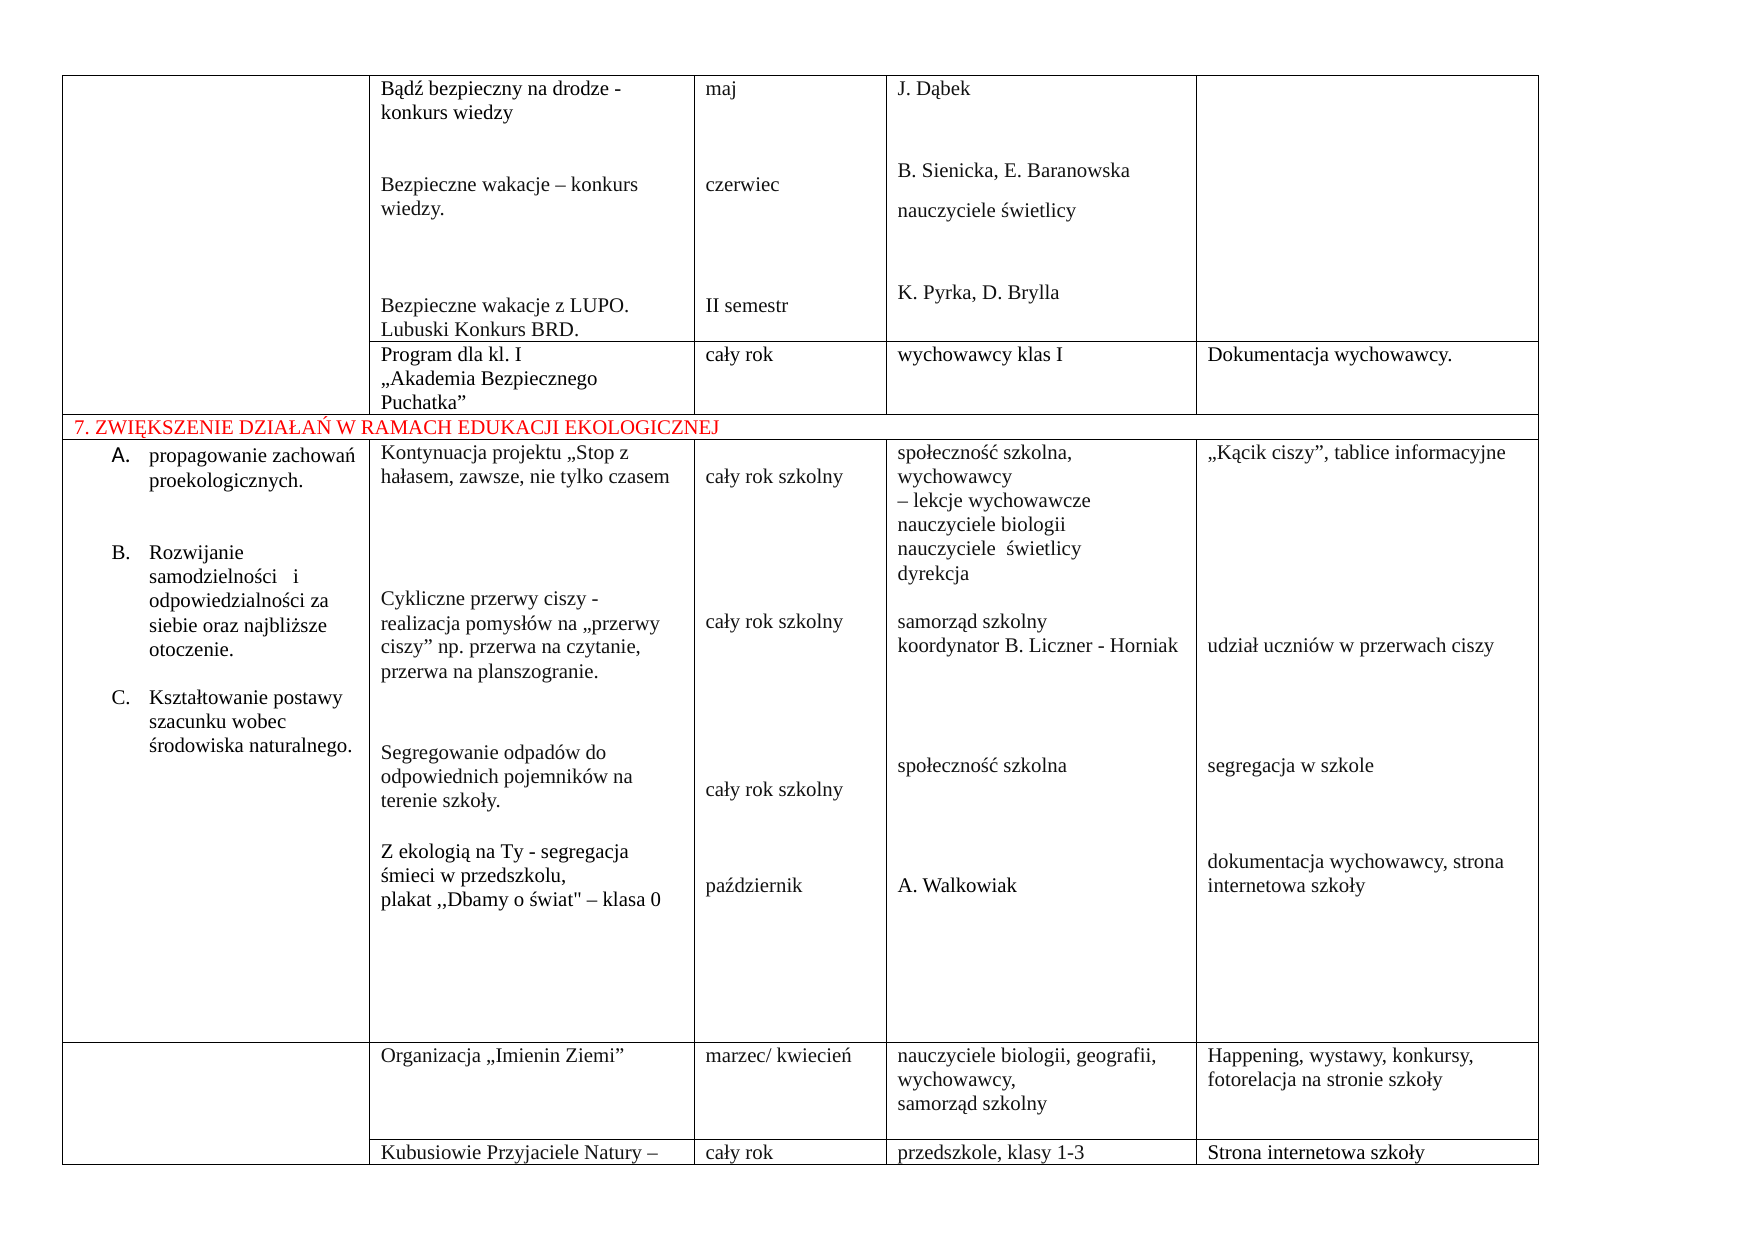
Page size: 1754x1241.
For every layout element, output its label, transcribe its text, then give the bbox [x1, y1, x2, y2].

table_cell J. Dąbek B. Sienicka, E. Baranowska nauczyciele świetlicy K. Pyrka, D. Brylla [887, 76, 1196, 341]
table_cell Program dla kl. I „Akademia Bezpiecznego Puchatka” [370, 342, 694, 414]
table_cell Dokumentacja wychowawcy. [1197, 342, 1538, 414]
table_cell marzec/ kwiecień [695, 1043, 886, 1139]
table_cell Kubusiowie Przyjaciele Natury – [370, 1140, 694, 1164]
table_cell propagowanie zachowań proekologicznych. Rozwijanie samodzielności i odpowiedzialności za siebie oraz najbliższe otoczenie. Kształtowanie postawy szacunku wobec środowiska naturalnego. [63, 440, 369, 1042]
table_cell cały rok szkolny cały rok szkolny cały rok szkolny październik [695, 440, 886, 1042]
table_cell nauczyciele biologii, geografii, wychowawcy, samorząd szkolny [887, 1043, 1196, 1139]
table_cell Bądź bezpieczny na drodze -konkurs wiedzy Bezpieczne wakacje – konkurs wiedzy. Bezpieczne wakacje z LUPO. Lubuski Konkurs BRD. [370, 76, 694, 341]
table_cell „Kącik ciszy”, tablice informacyjne udział uczniów w przerwach ciszy segregacja w szkole dokumentacja wychowawcy, strona internetowa szkoły [1197, 440, 1538, 1042]
table_cell Happening, wystawy, konkursy, fotorelacja na stronie szkoły [1197, 1043, 1538, 1139]
table_cell wychowawcy klas I [887, 342, 1196, 414]
table_cell maj czerwiec II semestr [695, 76, 886, 341]
table_cell [63, 76, 369, 414]
table_cell cały rok [695, 342, 886, 414]
table_cell społeczność szkolna, wychowawcy – lekcje wychowawcze nauczyciele biologii nauczyciele świetlicy dyrekcja samorząd szkolny koordynator B. Liczner - Horniak społeczność szkolna A. Walkowiak [887, 440, 1196, 1042]
table_cell [1197, 76, 1538, 341]
table_cell cały rok [695, 1140, 886, 1164]
table_cell Organizacja „Imienin Ziemi” [370, 1043, 694, 1139]
table_cell Strona internetowa szkoły [1197, 1140, 1538, 1164]
table_cell 7. ZWIĘKSZENIE DZIAŁAŃ W RAMACH EDUKACJI EKOLOGICZNEJ [63, 415, 1538, 439]
table_cell Kontynuacja projektu „Stop z hałasem, zawsze, nie tylko czasem Cykliczne przerwy ciszy - realizacja pomysłów na „przerwy ciszy” np. przerwa na czytanie, przerwa na planszogranie. Segregowanie odpadów do odpowiednich pojemników na terenie szkoły. Z ekologią na Ty - segregacja śmieci w przedszkolu, plakat ,,Dbamy o świat" – klasa 0 [370, 440, 694, 1042]
table_cell [63, 1043, 369, 1164]
table_cell przedszkole, klasy 1-3 [887, 1140, 1196, 1164]
